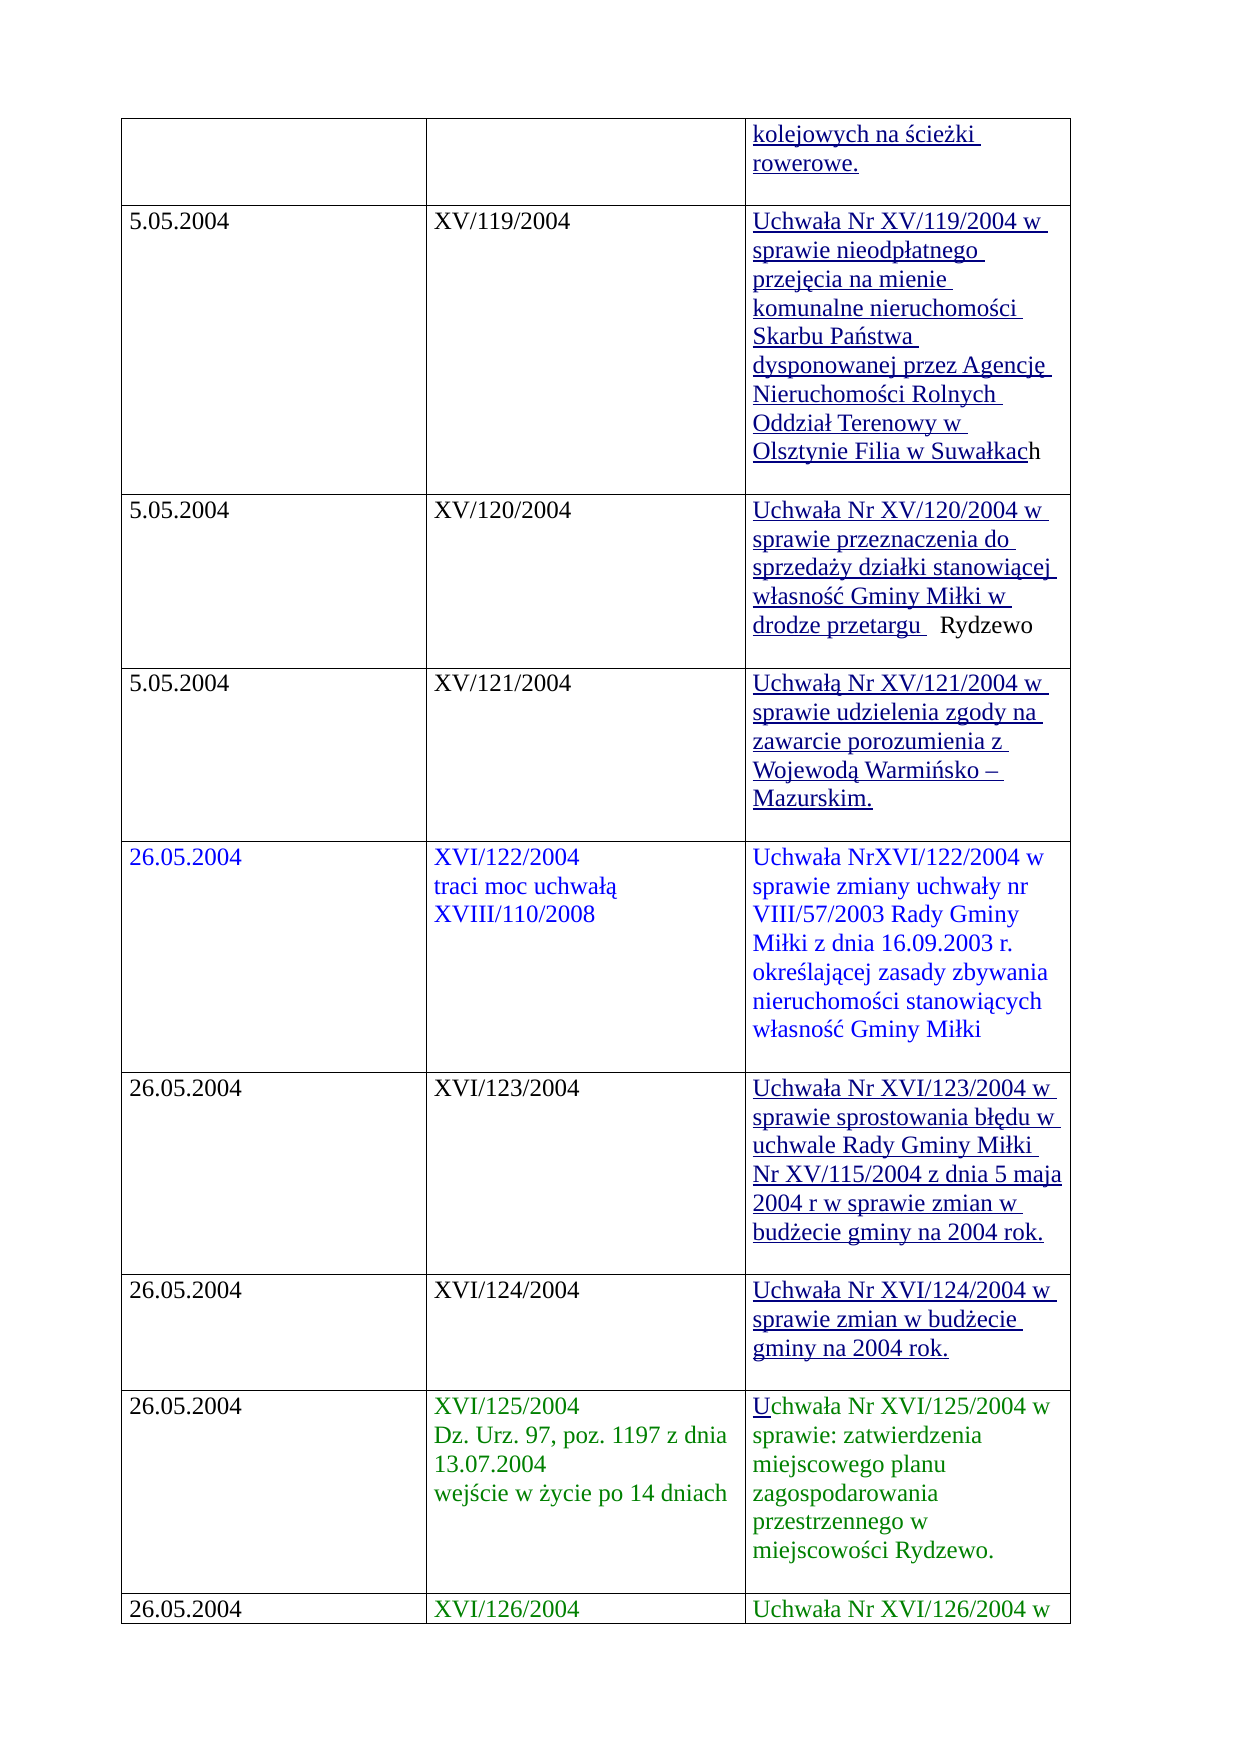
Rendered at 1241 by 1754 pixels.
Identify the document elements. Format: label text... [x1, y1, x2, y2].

table_cell XVI/126/2004 [427, 1594, 745, 1622]
table_cell XVI/123/2004 [427, 1073, 745, 1274]
table_cell 5.05.2004 [122, 495, 426, 667]
table_cell 5.05.2004 [122, 669, 426, 841]
table_cell XV/119/2004 [427, 206, 745, 494]
table_cell XV/120/2004 [427, 495, 745, 667]
table_cell kolejowych na ścieżki rowerowe. [746, 119, 1070, 205]
table_cell Uchwała NrXVI/122/2004 w sprawie zmiany uchwały nr VIII/57/2003 Rady Gminy Miłki z dnia 16.09.2003 r. określającej zasady zbywania nieruchomości stanowiących własność Gminy Miłki [746, 842, 1070, 1072]
table_cell XVI/122/2004 traci moc uchwałą XVIII/110/2008 [427, 842, 745, 1072]
table_cell 26.05.2004 [122, 1391, 426, 1593]
table_cell Uchwałą Nr XV/121/2004 w sprawie udzielenia zgody na zawarcie porozumienia z Wojewodą Warmińsko – Mazurskim. [746, 669, 1070, 841]
table_cell Uchwała Nr XV/119/2004 w sprawie nieodpłatnego przejęcia na mienie komunalne nieruchomości Skarbu Państwa dysponowanej przez Agencję Nieruchomości Rolnych Oddział Terenowy w Olsztynie Filia w Suwałkach [746, 206, 1070, 494]
table_cell 26.05.2004 [122, 1594, 426, 1622]
table_cell XVI/124/2004 [427, 1275, 745, 1390]
table_cell Uchwała Nr XVI/124/2004 w sprawie zmian w budżecie gminy na 2004 rok. [746, 1275, 1070, 1390]
table_cell [122, 119, 426, 205]
table_cell Uchwała Nr XV/120/2004 w sprawie przeznaczenia do sprzedaży działki stanowiącej własność Gminy Miłki w drodze przetargu Rydzewo [746, 495, 1070, 667]
table_cell 5.05.2004 [122, 206, 426, 494]
table_cell Uchwała Nr XVI/125/2004 w sprawie: zatwierdzenia miejscowego planu zagospodarowania przestrzennego w miejscowości Rydzewo. [746, 1391, 1070, 1593]
table_cell 26.05.2004 [122, 1275, 426, 1390]
table_cell 26.05.2004 [122, 842, 426, 1072]
table_cell Uchwała Nr XVI/123/2004 w sprawie sprostowania błędu w uchwale Rady Gminy Miłki Nr XV/115/2004 z dnia 5 maja 2004 r w sprawie zmian w budżecie gminy na 2004 rok. [746, 1073, 1070, 1274]
table_cell Uchwała Nr XVI/126/2004 w [746, 1594, 1070, 1622]
table_cell XVI/125/2004 Dz. Urz. 97, poz. 1197 z dnia 13.07.2004 wejście w życie po 14 dniach [427, 1391, 745, 1593]
table_cell 26.05.2004 [122, 1073, 426, 1274]
table_cell [427, 119, 745, 205]
table_cell XV/121/2004 [427, 669, 745, 841]
